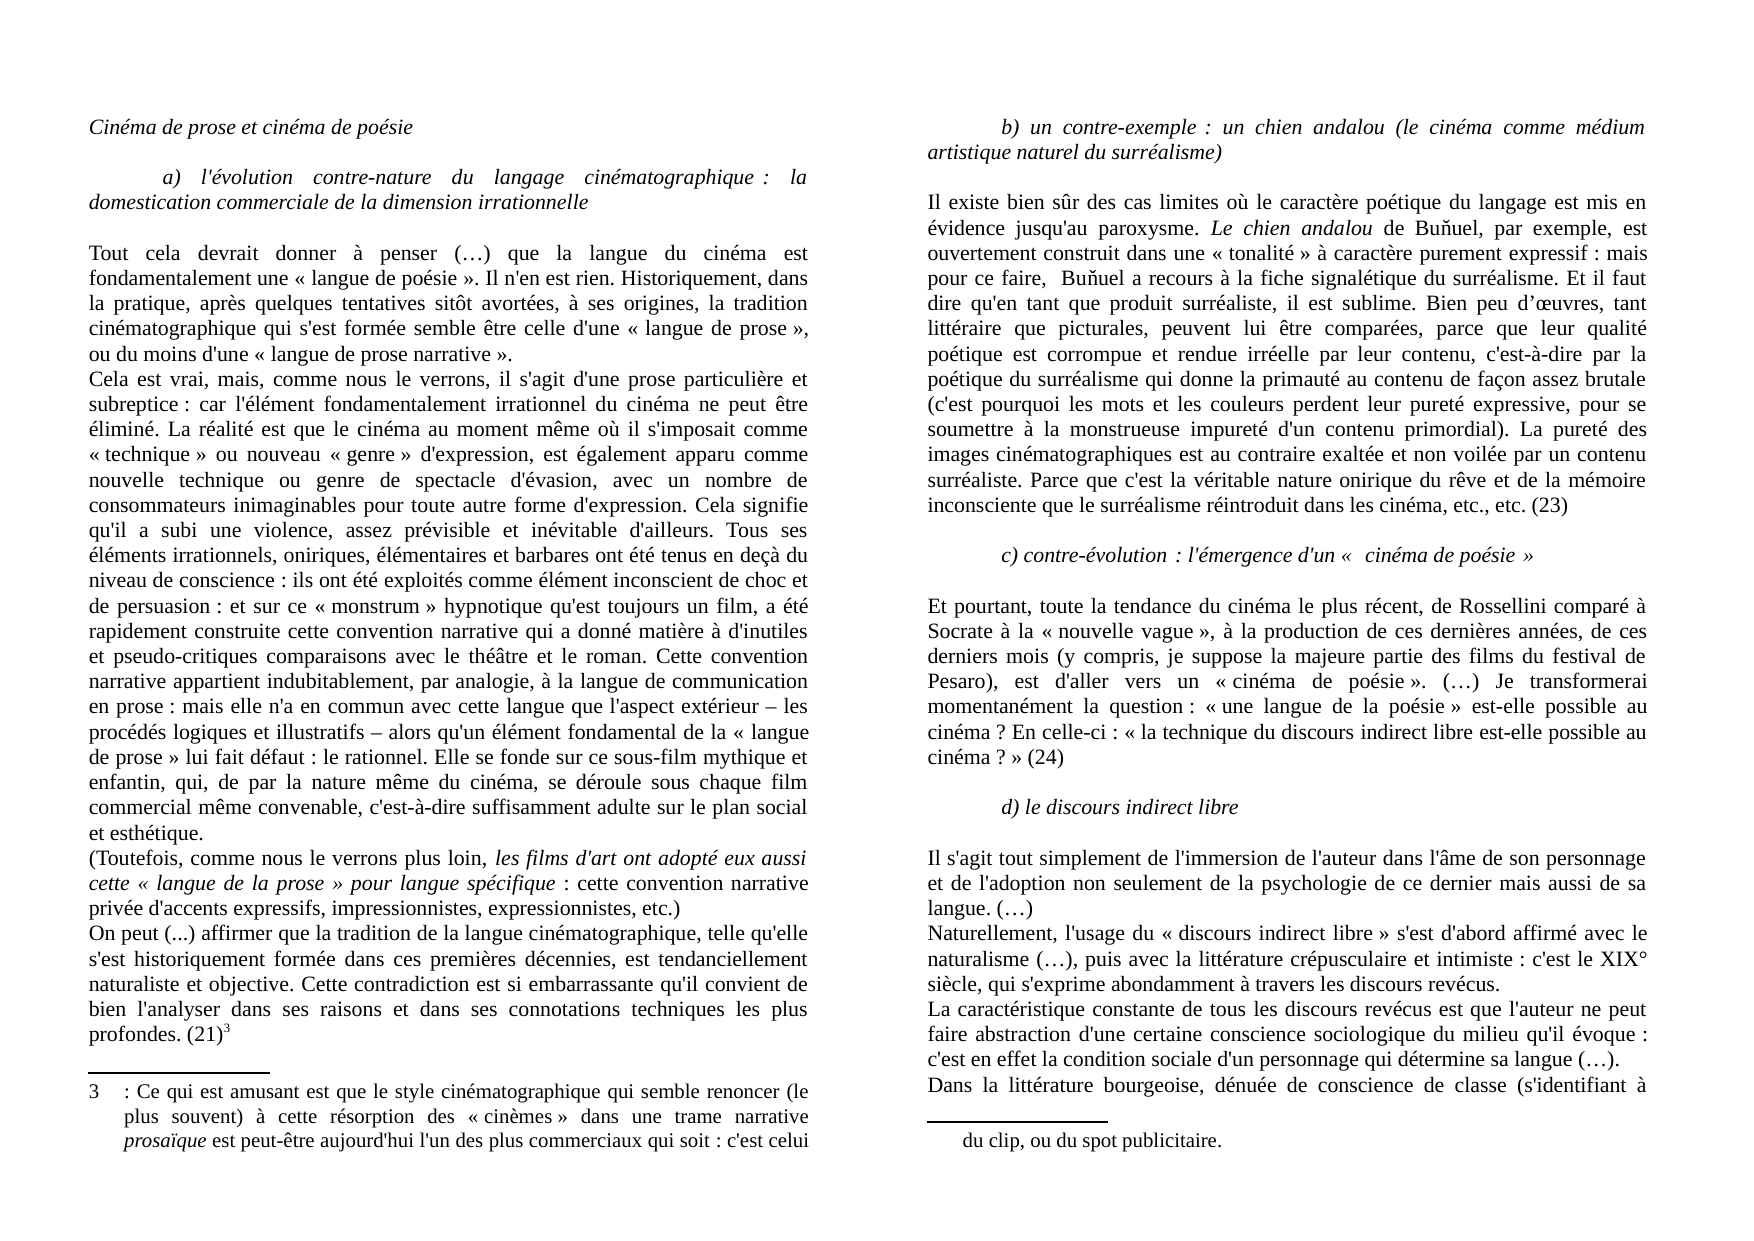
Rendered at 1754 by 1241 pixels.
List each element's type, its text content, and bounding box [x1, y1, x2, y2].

text b) un contre-exemple : un chien andalou (le cinéma comme médium artistique naturel du surréalisme) [927, 114, 1648, 164]
text c) contre-évolution : l'émergence d'un « cinéma de poésie » [927, 542, 1648, 567]
text : Ce qui est amusant est que le style cinématographique qui semble renoncer (le plus souvent) à cette résorption des « cinèmes » dans une trame narrative prosaïque est peut-être aujourd'hui l'un des plus commerciaux qui soit : c'est celui [88, 1079, 809, 1152]
text d) le discours indirect libre [927, 794, 1648, 819]
text On peut (...) affirmer que la tradition de la langue cinématographique, telle qu'elle s'est historiquement formée dans ces premières décennies, est tendanciellement naturaliste et objective. Cette contradiction est si embarrassante qu'il convient de bien l'analyser dans ses raisons et dans ses connotations techniques les plus profondes. (21) [88, 920, 809, 1046]
text Cela est vrai, mais, comme nous le verrons, il s'agit d'une prose particulière et subreptice : car l'élément fondamentalement irrationnel du cinéma ne peut être éliminé. La réalité est que le cinéma au moment même où il s'imposait comme « technique » ou nouveau « genre » d'expression, est également apparu comme nouvelle technique ou genre de spectacle d'évasion, avec un nombre de consommateurs inimaginables pour toute autre forme d'expression. Cela signifie qu'il a subi une violence, assez prévisible et inévitable d'ailleurs. Tous ses éléments irrationnels, oniriques, élémentaires et barbares ont été tenus en deçà du niveau de conscience : ils ont été exploités comme élément inconscient de choc et de persuasion : et sur ce « monstrum » hypnotique qu'est toujours un film, a été rapidement construite cette convention narrative qui a donné matière à d'inutiles et pseudo-critiques comparaisons avec le théâtre et le roman. Cette convention narrative appartient indubitablement, par analogie, à la langue de communication en prose : mais elle n'a en commun avec cette langue que l'aspect extérieur – les procédés logiques et illustratifs – alors qu'un élément fondamental de la « langue de prose » lui fait défaut : le rationnel. Elle se fonde sur ce sous-film mythique et enfantin, qui, de par la nature même du cinéma, se déroule sous chaque film commercial même convenable, c'est-à-dire suffisamment adulte sur le plan social et esthétique. [88, 366, 809, 845]
text du clip, ou du spot publicitaire. [927, 1128, 1648, 1152]
text Et pourtant, toute la tendance du cinéma le plus récent, de Rossellini comparé à Socrate à la « nouvelle vague », à la production de ces dernières années, de ces derniers mois (y compris, je suppose la majeure partie des films du festival de Pesaro), est d'aller vers un « cinéma de poésie ». (…) Je transformerai momentanément la question : « une langue de la poésie » est-elle possible au cinéma ? En celle-ci : « la technique du discours indirect libre est-elle possible au cinéma ? » (24) [927, 593, 1648, 769]
text Tout cela devrait donner à penser (…) que la langue du cinéma est fondamentalement une « langue de poésie ». Il n'en est rien. Historiquement, dans la pratique, après quelques tentatives sitôt avortées, à ses origines, la tradition cinématographique qui s'est formée semble être celle d'une « langue de prose », ou du moins d'une « langue de prose narrative ». [88, 240, 809, 366]
text Dans la littérature bourgeoise, dénuée de conscience de classe (s'identifiant à [927, 1072, 1648, 1097]
text Naturellement, l'usage du « discours indirect libre » s'est d'abord affirmé avec le naturalisme (…), puis avec la littérature crépusculaire et intimiste : c'est le XIX° siècle, qui s'exprime abondamment à travers les discours revécus. [927, 920, 1648, 996]
text (Toutefois, comme nous le verrons plus loin, les films d'art ont adopté eux aussi cette « langue de la prose » pour langue spécifique : cette convention narrative privée d'accents expressifs, impressionnistes, expressionnistes, etc.) [88, 845, 809, 920]
text La caractéristique constante de tous les discours revécus est que l'auteur ne peut faire abstraction d'une certaine conscience sociologique du milieu qu'il évoque : c'est en effet la condition sociale d'un personnage qui détermine sa langue (…). [927, 996, 1648, 1072]
text Cinéma de prose et cinéma de poésie [88, 114, 809, 139]
text a) l'évolution contre-nature du langage cinématographique : la domestication commerciale de la dimension irrationnelle [88, 164, 809, 214]
text Il s'agit tout simplement de l'immersion de l'auteur dans l'âme de son personnage et de l'adoption non seulement de la psychologie de ce dernier mais aussi de sa langue. (…) [927, 845, 1648, 920]
text Il existe bien sûr des cas limites où le caractère poétique du langage est mis en évidence jusqu'au paroxysme. Le chien andalou de Buňuel, par exemple, est ouvertement construit dans une « tonalité » à caractère purement expressif : mais pour ce faire, Buňuel a recours à la fiche signalétique du surréalisme. Et il faut dire qu'en tant que produit surréaliste, il est sublime. Bien peu d’œuvres, tant littéraire que picturales, peuvent lui être comparées, parce que leur qualité poétique est corrompue et rendue irréelle par leur contenu, c'est-à-dire par la poétique du surréalisme qui donne la primauté au contenu de façon assez brutale (c'est pourquoi les mots et les couleurs perdent leur pureté expressive, pour se soumettre à la monstrueuse impureté d'un contenu primordial). La pureté des images cinématographiques est au contraire exaltée et non voilée par un contenu surréaliste. Parce que c'est la véritable nature onirique du rêve et de la mémoire inconsciente que le surréalisme réintroduit dans les cinéma, etc., etc. (23) [927, 189, 1648, 517]
